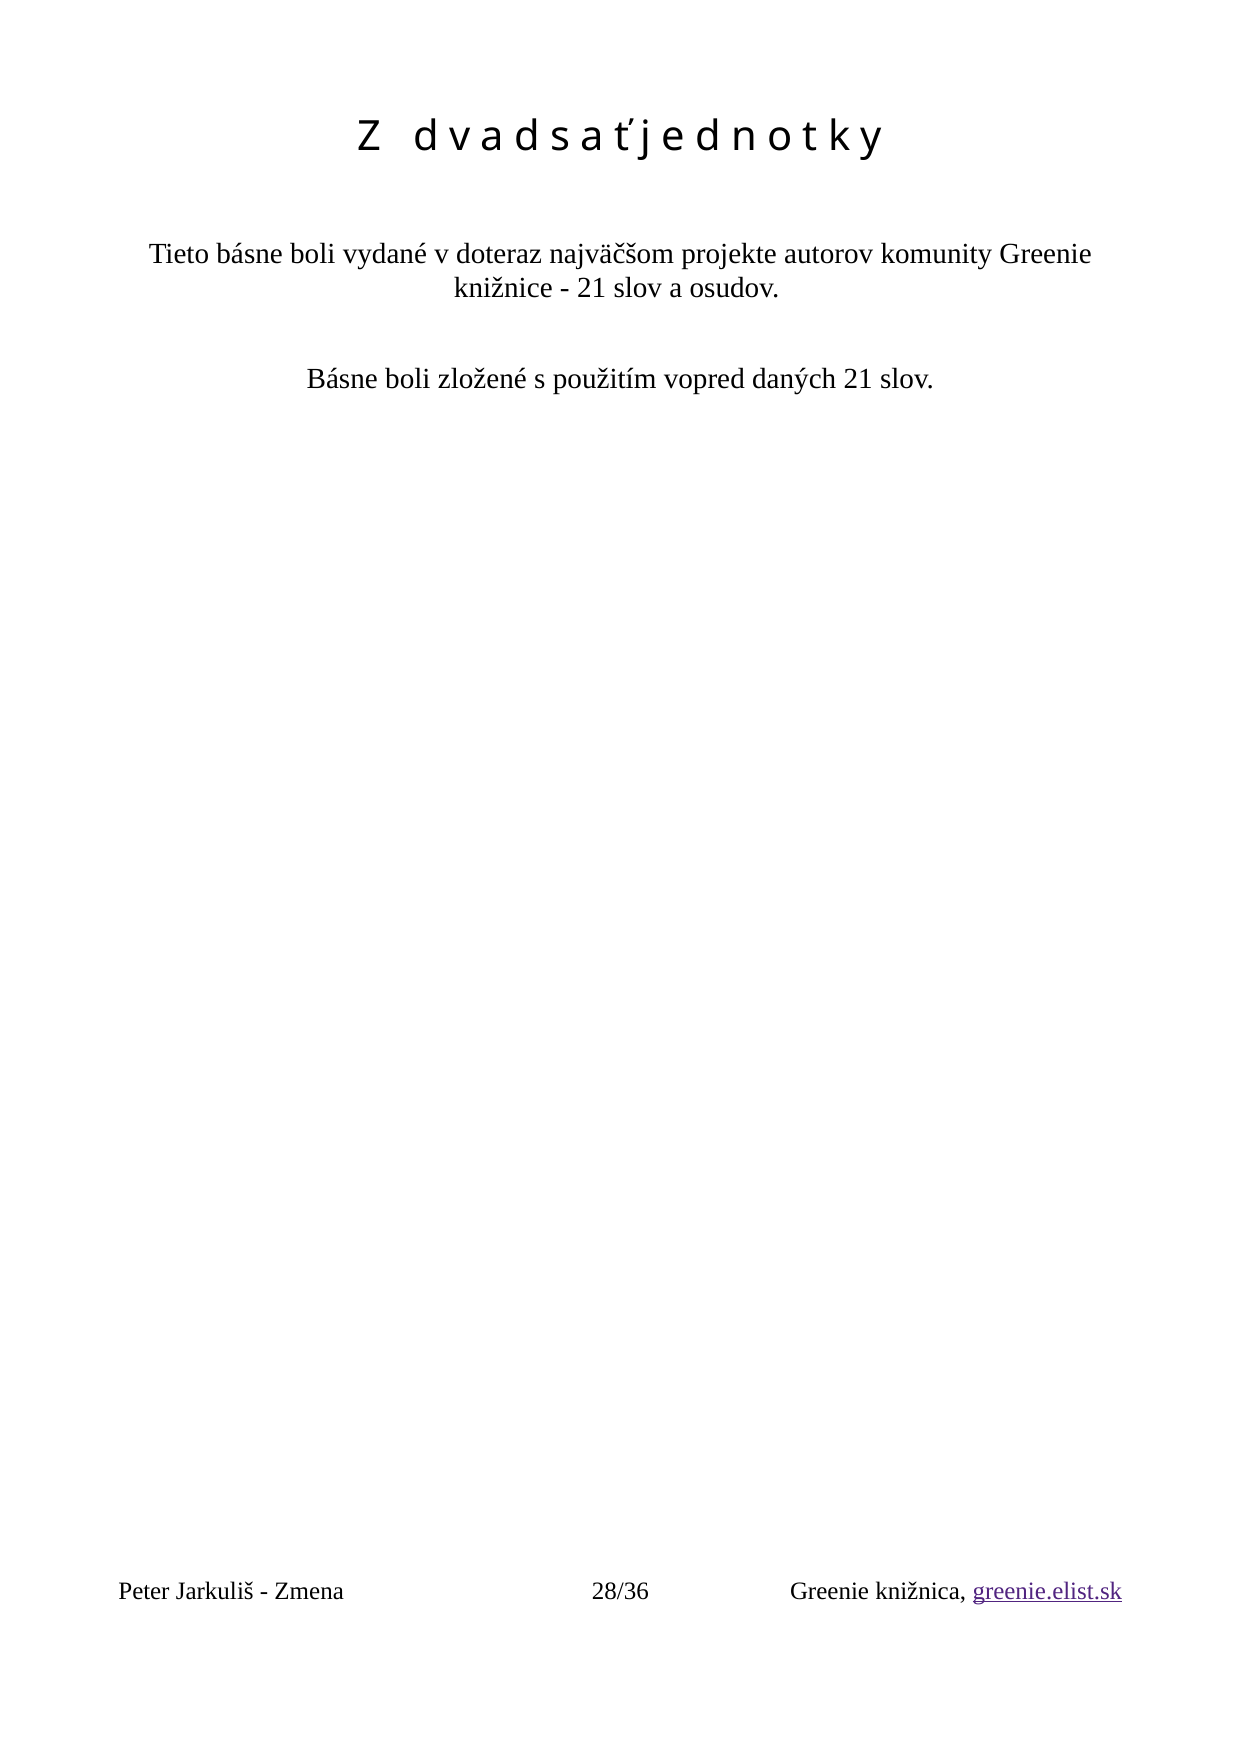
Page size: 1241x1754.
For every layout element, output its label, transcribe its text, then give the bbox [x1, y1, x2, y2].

text Tieto básne boli vydané v doteraz najväčšom projekte autorov komunity Greenie knižnice - 21 slov a osudov. [106, 237, 1134, 304]
subtitle Z dvadsaťjednotky [106, 106, 1134, 163]
text Básne boli zložené s použitím vopred daných 21 slov. [106, 361, 1134, 394]
